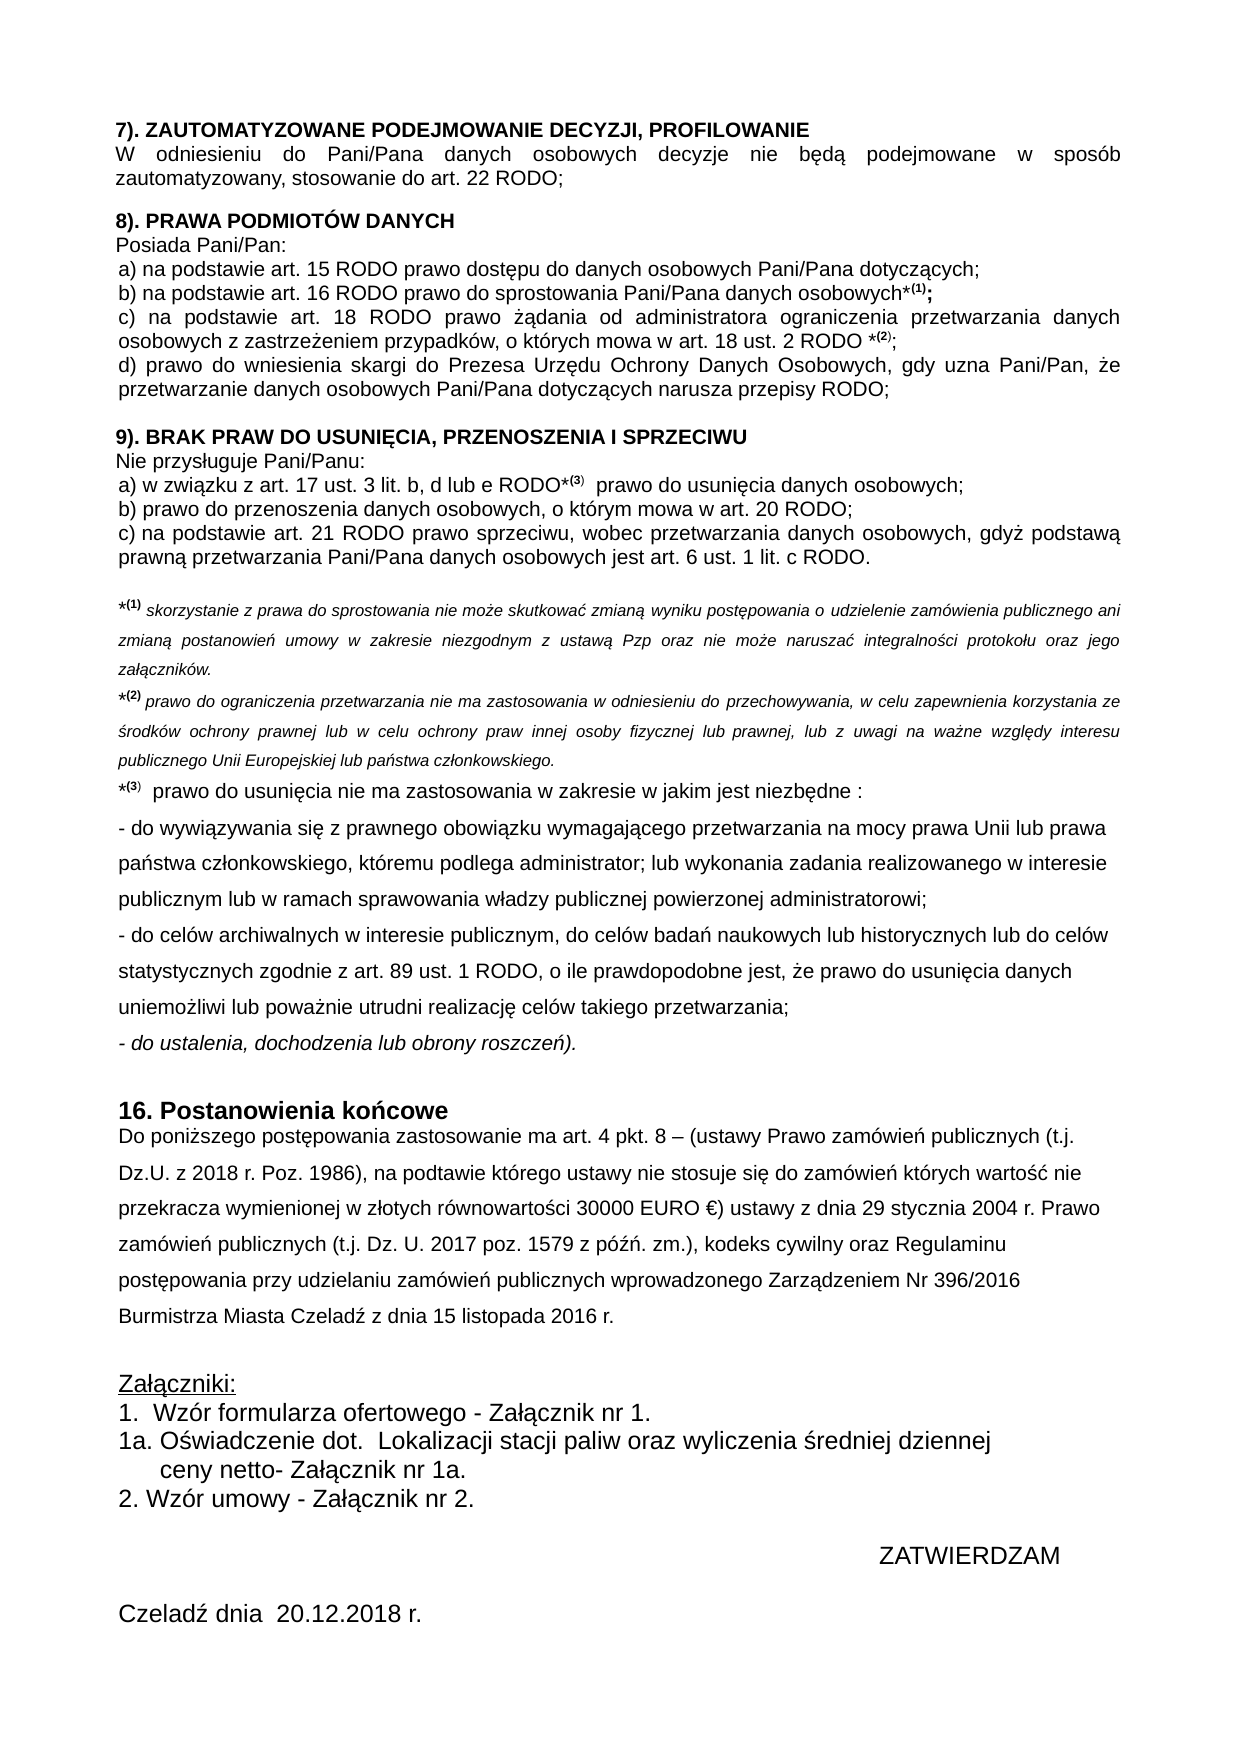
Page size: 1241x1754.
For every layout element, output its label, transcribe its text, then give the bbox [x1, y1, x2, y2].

list a) na podstawie art. 15 RODO prawo dostępu do danych osobowych Pani/Pana dotyczących; [118, 257, 1122, 281]
text 2. Wzór umowy - Załącznik nr 2. [118, 1484, 1122, 1512]
list 8). PRAWA PODMIOTÓW DANYCH [115, 209, 1122, 233]
list c) na podstawie art. 18 RODO prawo żądania od administratora ograniczenia przetwarzania danych osobowych z zastrzeżeniem przypadków, o których mowa w art. 18 ust. 2 RODO *(2); [118, 305, 1122, 353]
text ceny netto- Załącznik nr 1a. [118, 1455, 1122, 1484]
list - do ustalenia, dochodzenia lub obrony roszczeń). [118, 1031, 1122, 1055]
text ZATWIERDZAM [118, 1541, 1122, 1570]
text Załączniki: [118, 1369, 1122, 1397]
list W odniesieniu do Pani/Pana danych osobowych decyzje nie będą podejmowane w sposób zautomatyzowany, stosowanie do art. 22 RODO; [115, 142, 1122, 190]
list Nie przysługuje Pani/Panu: [115, 449, 1122, 473]
text 1. Wzór formularza ofertowego - Załącznik nr 1. [118, 1397, 1122, 1426]
list *(2) prawo do ograniczenia przetwarzania nie ma zastosowania w odniesieniu do przechowywania, w celu zapewnienia korzystania ze środków ochrony prawnej lub w celu ochrony praw innej osoby fizycznej lub prawnej, lub z uwagi na ważne względy interesu publicznego Unii Europejskiej lub państwa członkowskiego. [118, 688, 1122, 770]
list *(1) skorzystanie z prawa do sprostowania nie może skutkować zmianą wyniku postępowania o udzielenie zamówienia publicznego ani zmianą postanowień umowy w zakresie niezgodnym z ustawą Pzp oraz nie może naruszać integralności protokołu oraz jego załączników. [118, 597, 1122, 679]
list b) na podstawie art. 16 RODO prawo do sprostowania Pani/Pana danych osobowych*(1); [118, 281, 1122, 305]
list Do poniższego postępowania zastosowanie ma art. 4 pkt. 8 – (ustawy Prawo zamówień publicznych (t.j. Dz.U. z 2018 r. Poz. 1986), na podtawie którego ustawy nie stosuje się do zamówień których wartość nie przekracza wymienionej w złotych równowartości 30000 EURO €) ustawy z dnia 29 stycznia 2004 r. Prawo zamówień publicznych (t.j. Dz. U. 2017 poz. 1579 z późń. zm.), kodeks cywilny oraz Regulaminu postępowania przy udzielaniu zamówień publicznych wprowadzonego Zarządzeniem Nr 396/2016 Burmistrza Miasta Czeladź z dnia 15 listopada 2016 r. [118, 1124, 1122, 1328]
list *(3) prawo do usunięcia nie ma zastosowania w zakresie w jakim jest niezbędne : - do wywiązywania się z prawnego obowiązku wymagającego przetwarzania na mocy prawa Unii lub prawa państwa członkowskiego, któremu podlega administrator; lub wykonania zadania realizowanego w interesie publicznym lub w ramach sprawowania władzy publicznej powierzonej administratorowi; - do celów archiwalnych w interesie publicznym, do celów badań naukowych lub historycznych lub do celów statystycznych zgodnie z art. 89 ust. 1 RODO, o ile prawdopodobne jest, że prawo do usunięcia danych uniemożliwi lub poważnie utrudni realizację celów takiego przetwarzania; [118, 779, 1122, 1019]
list a) w związku z art. 17 ust. 3 lit. b, d lub e RODO*(3) prawo do usunięcia danych osobowych; b) prawo do przenoszenia danych osobowych, o którym mowa w art. 20 RODO; [118, 473, 1122, 521]
text 16. Postanowienia końcowe [118, 1096, 1122, 1124]
list d) prawo do wniesienia skargi do Prezesa Urzędu Ochrony Danych Osobowych, gdy uzna Pani/Pan, że przetwarzanie danych osobowych Pani/Pana dotyczących narusza przepisy RODO; [118, 353, 1122, 401]
list c) na podstawie art. 21 RODO prawo sprzeciwu, wobec przetwarzania danych osobowych, gdyż podstawą prawną przetwarzania Pani/Pana danych osobowych jest art. 6 ust. 1 lit. c RODO. [118, 521, 1122, 568]
text 1a. Oświadczenie dot. Lokalizacji stacji paliw oraz wyliczenia średniej dziennej [118, 1426, 1122, 1455]
list 7). ZAUTOMATYZOWANE PODEJMOWANIE DECYZJI, PROFILOWANIE [115, 118, 1122, 142]
text Czeladź dnia 20.12.2018 r. [118, 1599, 1122, 1627]
list 9). BRAK PRAW DO USUNIĘCIA, PRZENOSZENIA I SPRZECIWU [115, 425, 1122, 449]
list Posiada Pani/Pan: [115, 233, 1122, 257]
